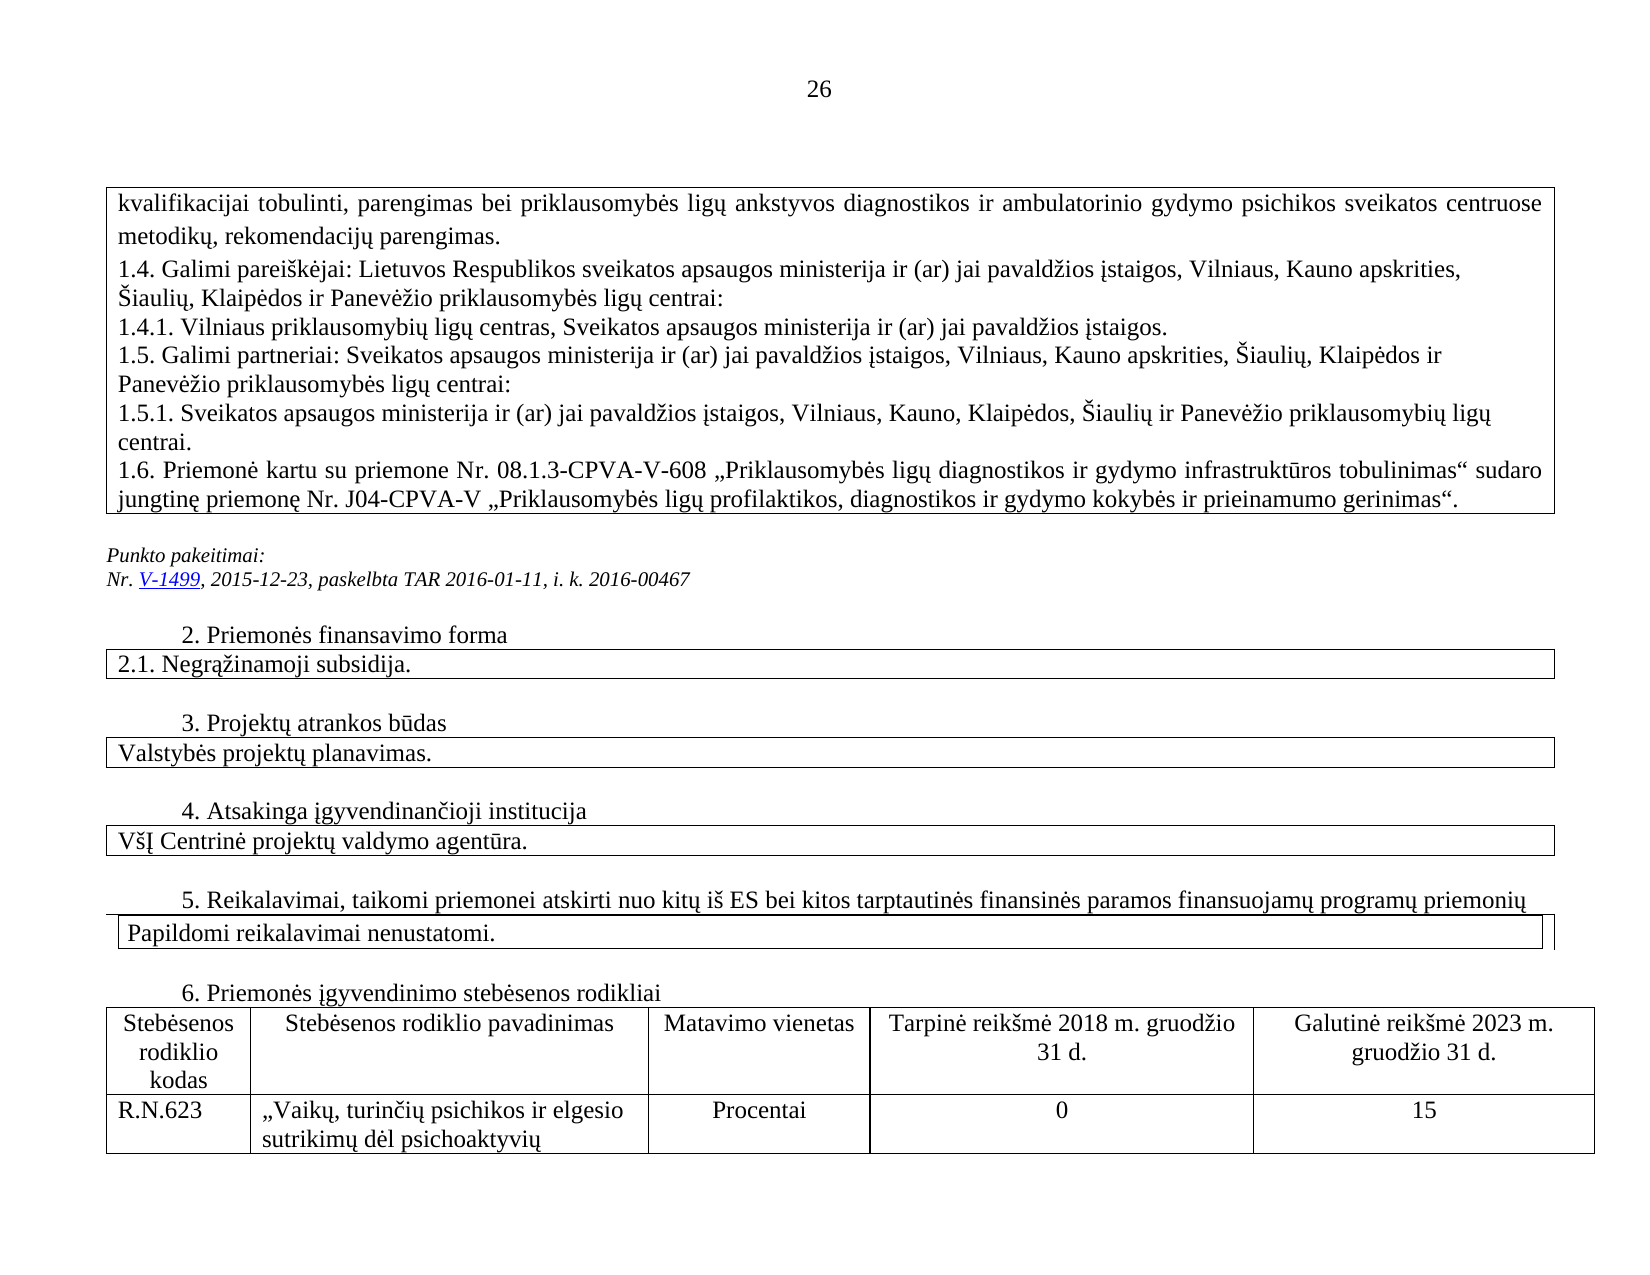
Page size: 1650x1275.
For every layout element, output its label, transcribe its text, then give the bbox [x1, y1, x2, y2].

table_cell „Vaikų, turinčių psichikos ir elgesio sutrikimų dėl psichoaktyvių [251, 1095, 648, 1153]
table_header kvalifikacijai tobulinti, parengimas bei priklausomybės ligų ankstyvos diagnostikos ir ambulatorinio gydymo psichikos sveikatos centruose metodikų, rekomendacijų parengimas. 1.4. Galimi pareiškėjai: Lietuvos Respublikos sveikatos apsaugos ministerija ir (ar) jai pavaldžios įstaigos, Vilniaus, Kauno apskrities, Šiaulių, Klaipėdos ir Panevėžio priklausomybės ligų centrai: 1.4.1. Vilniaus priklausomybių ligų centras, Sveikatos apsaugos ministerija ir (ar) jai pavaldžios įstaigos. 1.5. Galimi partneriai: Sveikatos apsaugos ministerija ir (ar) jai pavaldžios įstaigos, Vilniaus, Kauno apskrities, Šiaulių, Klaipėdos ir Panevėžio priklausomybės ligų centrai: 1.5.1. Sveikatos apsaugos ministerija ir (ar) jai pavaldžios įstaigos, Vilniaus, Kauno, Klaipėdos, Šiaulių ir Panevėžio priklausomybių ligų centrai. 1.6. Priemonė kartu su priemone Nr. 08.1.3-CPVA-V-608 „Priklausomybės ligų diagnostikos ir gydymo infrastruktūros tobulinimas“ sudaro jungtinę priemonę Nr. J04-CPVA-V „Priklausomybės ligų profilaktikos, diagnostikos ir gydymo kokybės ir prieinamumo gerinimas“. [107, 188, 1554, 513]
table_cell 15 [1254, 1095, 1594, 1153]
text Nr. V-1499, 2015-12-23, paskelbta TAR 2016-01-11, i. k. 2016-00467 [106, 567, 1532, 591]
table_header 2.1. Negrąžinamoji subsidija. [107, 650, 1554, 678]
table_header Papildomi reikalavimai nenustatomi. [119, 916, 1542, 948]
table_cell R.N.623 [107, 1095, 250, 1153]
text 6. Priemonės įgyvendinimo stebėsenos rodikliai [106, 978, 1532, 1007]
table_cell 0 [871, 1095, 1253, 1153]
text Punkto pakeitimai: [106, 543, 1532, 567]
table_header Galutinė reikšmė 2023 m. gruodžio 31 d. [1254, 1008, 1594, 1094]
table_header VšĮ Centrinė projektų valdymo agentūra. [107, 826, 1554, 855]
table_header Tarpinė reikšmė 2018 m. gruodžio 31 d. [871, 1008, 1253, 1094]
table_cell Procentai [649, 1095, 869, 1153]
text 2. Priemonės finansavimo forma [106, 620, 1532, 648]
text 4. Atsakinga įgyvendinančioji institucija [106, 796, 1532, 825]
table_header Stebėsenos rodiklio pavadinimas [251, 1008, 648, 1094]
table_header Matavimo vienetas [649, 1008, 869, 1094]
text 3. Projektų atrankos būdas [106, 708, 1532, 737]
text 5. Reikalavimai, taikomi priemonei atskirti nuo kitų iš ES bei kitos tarptautinės finansinės paramos finansuojamų programų priemonių [106, 885, 1532, 913]
table_header Stebėsenos rodiklio kodas [107, 1008, 250, 1094]
table_header Valstybės projektų planavimas. [107, 738, 1554, 767]
